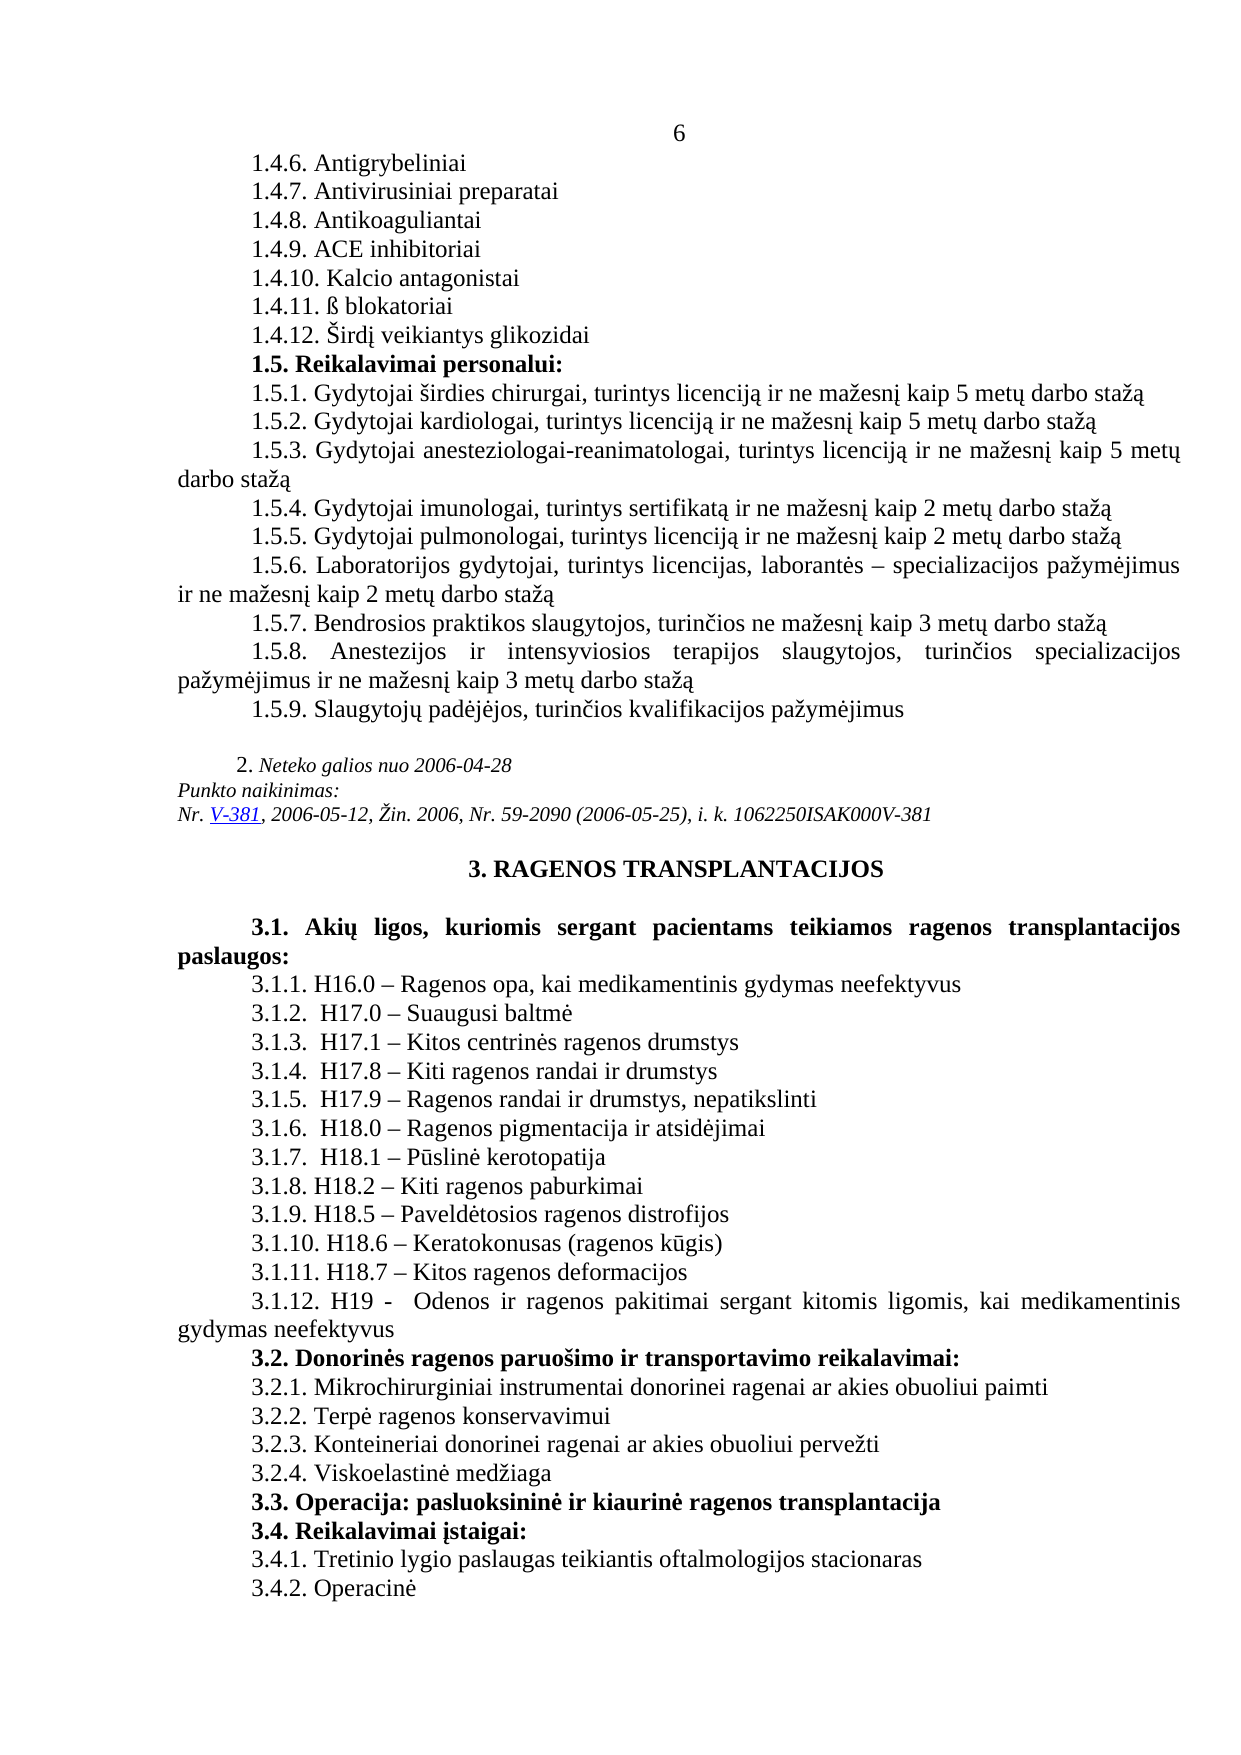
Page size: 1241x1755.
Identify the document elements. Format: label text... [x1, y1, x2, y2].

text Nr. V-381, 2006-05-12, Žin. 2006, Nr. 59-2090 (2006-05-25), i. k. 1062250ISAK000V-381 [177, 802, 1181, 826]
text 3.1. Akių ligos, kuriomis sergant pacientams teikiamos ragenos transplantacijos paslaugos: [177, 912, 1181, 969]
text 1.5.8. Anestezijos ir intensyviosios terapijos slaugytojos, turinčios specializacijos pažymėjimus ir ne mažesnį kaip 3 metų darbo stažą [177, 636, 1181, 694]
text 3.2.1. Mikrochirurginiai instrumentai donorinei ragenai ar akies obuoliui paimti [177, 1372, 1181, 1401]
text 3.1.3. H17.1 – Kitos centrinės ragenos drumstys [177, 1027, 1181, 1056]
text 1.5.7. Bendrosios praktikos slaugytojos, turinčios ne mažesnį kaip 3 metų darbo stažą [177, 608, 1181, 636]
text 3.1.8. H18.2 – Kiti ragenos paburkimai [177, 1171, 1181, 1199]
text 1.4.12. Širdį veikiantys glikozidai [177, 320, 1181, 349]
text 3.2.2. Terpė ragenos konservavimui [177, 1401, 1181, 1429]
text 1.5.3. Gydytojai anesteziologai-reanimatologai, turintys licenciją ir ne mažesnį kaip 5 metų darbo stažą [177, 435, 1181, 493]
text 3.1.4. H17.8 – Kiti ragenos randai ir drumstys [177, 1056, 1181, 1084]
text 1.5.6. Laboratorijos gydytojai, turintys licencijas, laborantės – specializacijos pažymėjimus ir ne mažesnį kaip 2 metų darbo stažą [177, 550, 1181, 608]
text 3.4.1. Tretinio lygio paslaugas teikiantis oftalmologijos stacionaras [177, 1544, 1181, 1573]
text 3.1.12. H19 - Odenos ir ragenos pakitimai sergant kitomis ligomis, kai medikamentinis gydymas neefektyvus [177, 1286, 1181, 1343]
text 3.4.2. Operacinė [177, 1573, 1181, 1602]
text 3.1.5. H17.9 – Ragenos randai ir drumstys, nepatikslinti [177, 1084, 1181, 1113]
text 1.5.1. Gydytojai širdies chirurgai, turintys licenciją ir ne mažesnį kaip 5 metų darbo stažą [177, 378, 1181, 406]
text 3.1.1. H16.0 – Ragenos opa, kai medikamentinis gydymas neefektyvus [177, 969, 1181, 998]
text 1.5.9. Slaugytojų padėjėjos, turinčios kvalifikacijos pažymėjimus [177, 694, 1181, 723]
text 1.5.4. Gydytojai imunologai, turintys sertifikatą ir ne mažesnį kaip 2 metų darbo stažą [177, 493, 1181, 521]
text 3.1.9. H18.5 – Paveldėtosios ragenos distrofijos [177, 1199, 1181, 1228]
text 1.4.8. Antikoaguliantai [177, 205, 1181, 234]
text 3.3. Operacija: pasluoksininė ir kiaurinė ragenos transplantacija [177, 1487, 1181, 1516]
text 3.1.2. H17.0 – Suaugusi baltmė [177, 998, 1181, 1027]
text 1.4.7. Antivirusiniai preparatai [177, 176, 1181, 205]
text 1.4.11. ß blokatoriai [177, 291, 1181, 320]
text 3.2.3. Konteineriai donorinei ragenai ar akies obuoliui pervežti [177, 1429, 1181, 1458]
text 1.5.2. Gydytojai kardiologai, turintys licenciją ir ne mažesnį kaip 5 metų darbo stažą [177, 406, 1181, 435]
text 3.1.11. H18.7 – Kitos ragenos deformacijos [177, 1257, 1181, 1286]
text 3.4. Reikalavimai įstaigai: [177, 1516, 1181, 1544]
text 3.2.4. Viskoelastinė medžiaga [177, 1458, 1181, 1487]
text Punkto naikinimas: [177, 778, 1181, 802]
text 3. RAGENOS TRANSPLANTACIJOS [177, 854, 1181, 883]
text 2. Neteko galios nuo 2006-04-28 [177, 751, 1181, 778]
text 3.1.7. H18.1 – Pūslinė kerotopatija [177, 1142, 1181, 1171]
text 1.4.9. ACE inhibitoriai [177, 234, 1181, 263]
text 1.4.6. Antigrybeliniai [177, 148, 1181, 176]
text 1.4.10. Kalcio antagonistai [177, 263, 1181, 291]
text 3.1.6. H18.0 – Ragenos pigmentacija ir atsidėjimai [177, 1113, 1181, 1142]
text 3.1.10. H18.6 – Keratokonusas (ragenos kūgis) [177, 1228, 1181, 1257]
text 1.5.5. Gydytojai pulmonologai, turintys licenciją ir ne mažesnį kaip 2 metų darbo stažą [177, 521, 1181, 550]
text 1.5. Reikalavimai personalui: [177, 349, 1181, 378]
text 3.2. Donorinės ragenos paruošimo ir transportavimo reikalavimai: [177, 1343, 1181, 1372]
